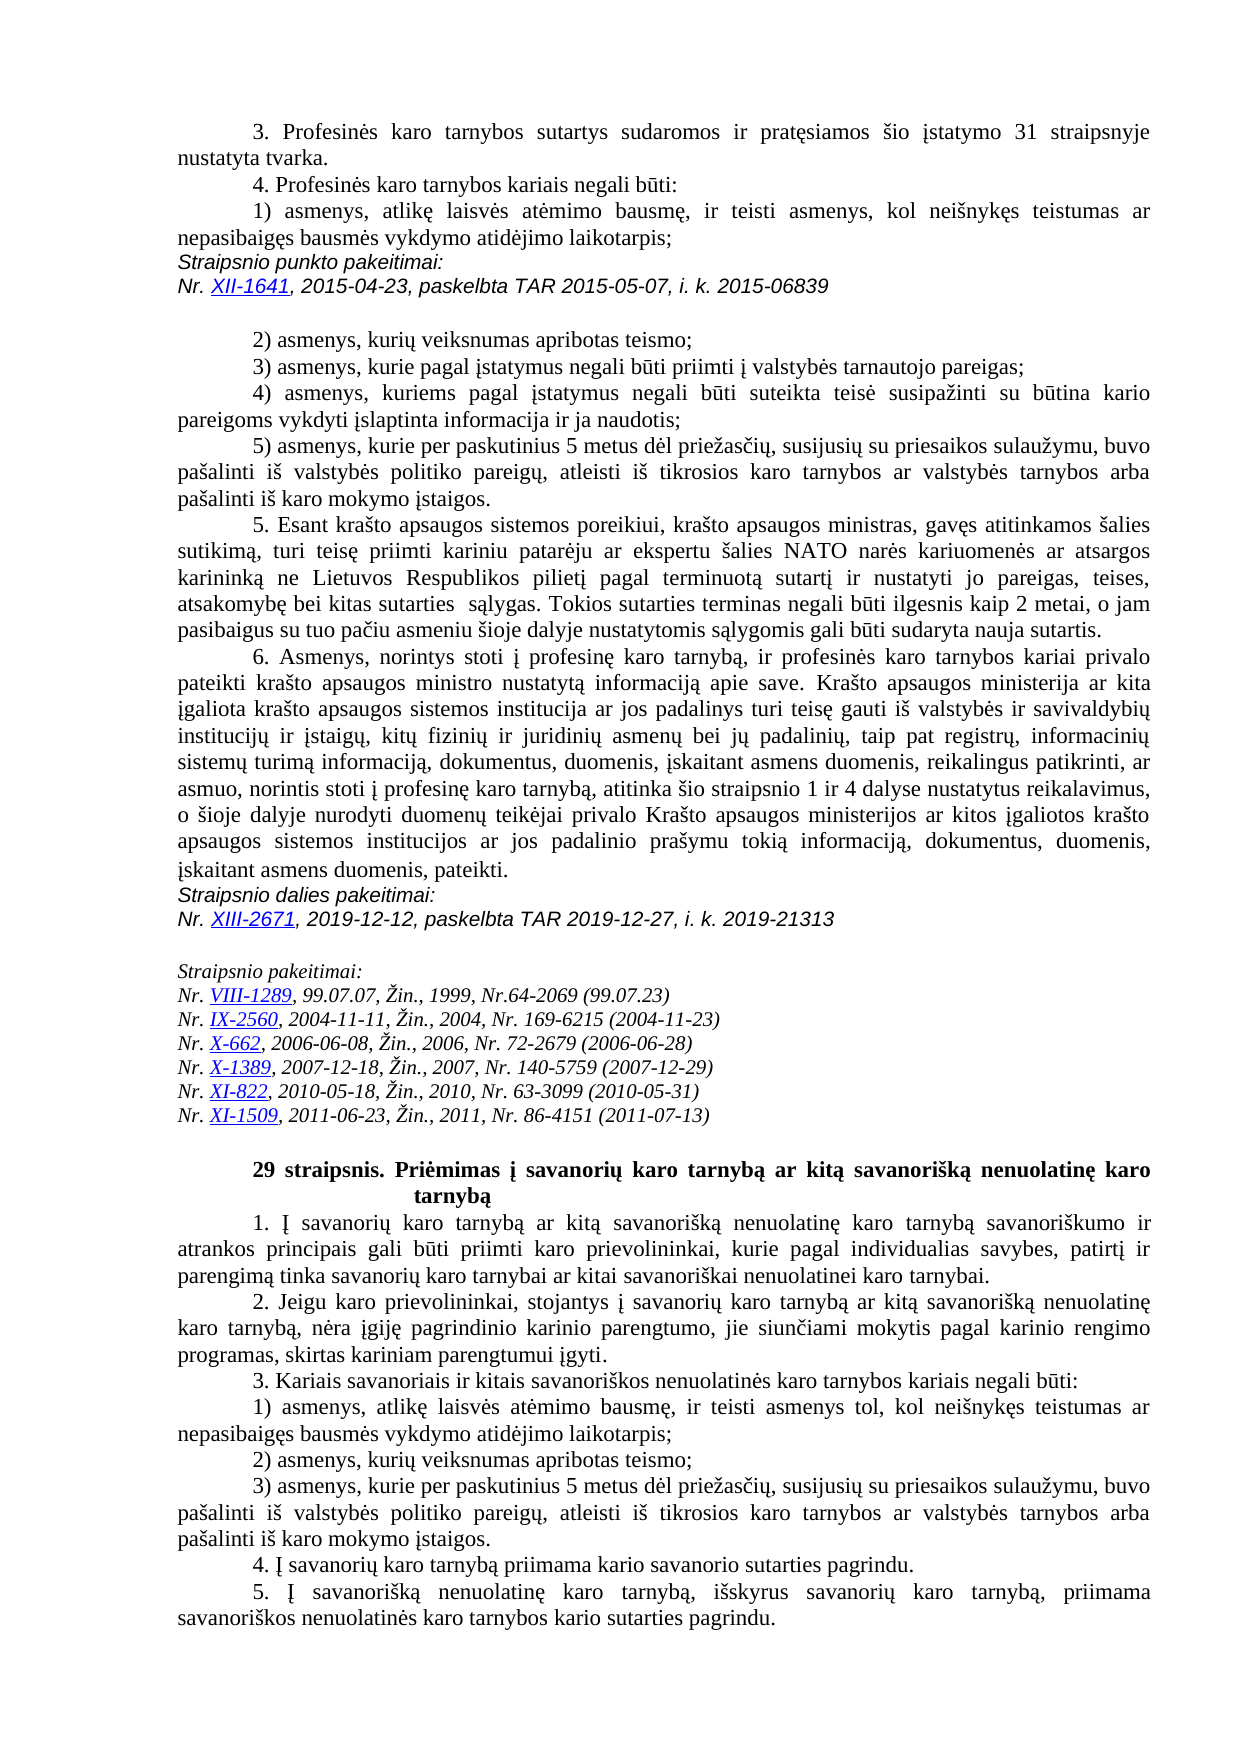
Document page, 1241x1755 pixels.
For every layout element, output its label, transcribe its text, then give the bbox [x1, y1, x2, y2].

text 4. Į savanorių karo tarnybą priimama kario savanorio sutarties pagrindu. [177, 1552, 1152, 1578]
text 1) asmenys, atlikę laisvės atėmimo bausmę, ir teisti asmenys tol, kol neišnykęs teistumas ar nepasibaigęs bausmės vykdymo atidėjimo laikotarpis; [177, 1393, 1152, 1446]
text Nr. XIII-2671, 2019-12-12, paskelbta TAR 2019-12-27, i. k. 2019-21313 [177, 906, 1152, 930]
text 3) asmenys, kurie pagal įstatymus negali būti priimti į valstybės tarnautojo pareigas; [177, 353, 1152, 379]
text Nr. VIII-1289, 99.07.07, Žin., 1999, Nr.64-2069 (99.07.23) [177, 983, 1152, 1007]
text 3) asmenys, kurie per paskutinius 5 metus dėl priežasčių, susijusių su priesaikos sulaužymu, buvo pašalinti iš valstybės politiko pareigų, atleisti iš tikrosios karo tarnybos ar valstybės tarnybos arba pašalinti iš karo mokymo įstaigos. [177, 1472, 1152, 1552]
text 2) asmenys, kurių veiksnumas apribotas teismo; [177, 327, 1152, 353]
text Nr. IX-2560, 2004-11-11, Žin., 2004, Nr. 169-6215 (2004-11-23) [177, 1007, 1152, 1031]
text 4. Profesinės karo tarnybos kariais negali būti: [177, 171, 1152, 197]
text Nr. X-1389, 2007-12-18, Žin., 2007, Nr. 140-5759 (2007-12-29) [177, 1055, 1152, 1079]
text 5) asmenys, kurie per paskutinius 5 metus dėl priežasčių, susijusių su priesaikos sulaužymu, buvo pašalinti iš valstybės politiko pareigų, atleisti iš tikrosios karo tarnybos ar valstybės tarnybos arba pašalinti iš karo mokymo įstaigos. [177, 432, 1152, 511]
text 2) asmenys, kurių veiksnumas apribotas teismo; [177, 1446, 1152, 1472]
text Straipsnio punkto pakeitimai: [177, 250, 1152, 274]
text 6. Asmenys, norintys stoti į profesinę karo tarnybą, ir profesinės karo tarnybos kariai privalo pateikti krašto apsaugos ministro nustatytą informaciją apie save. Krašto apsaugos ministerija ar kita įgaliota krašto apsaugos sistemos institucija ar jos padalinys turi teisę gauti iš valstybės ir savivaldybių institucijų ir įstaigų, kitų fizinių ir juridinių asmenų bei jų padalinių, taip pat registrų, informacinių sistemų turimą informaciją, dokumentus, duomenis, įskaitant asmens duomenis, reikalingus patikrinti, ar asmuo, norintis stoti į profesinę karo tarnybą, atitinka šio straipsnio 1 ir 4 dalyse nustatytus reikalavimus, o šioje dalyje nurodyti duomenų teikėjai privalo Krašto apsaugos ministerijos ar kitos įgaliotos krašto apsaugos sistemos institucijos ar jos padalinio prašymu tokią informaciją, dokumentus, duomenis, įskaitant asmens duomenis, pateikti. [177, 643, 1152, 882]
text 1. Į savanorių karo tarnybą ar kitą savanorišką nenuolatinę karo tarnybą savanoriškumo ir atrankos principais gali būti priimti karo prievolininkai, kurie pagal individualias savybes, patirtį ir parengimą tinka savanorių karo tarnybai ar kitai savanoriškai nenuolatinei karo tarnybai. [177, 1209, 1152, 1288]
text 4) asmenys, kuriems pagal įstatymus negali būti suteikta teisė susipažinti su būtina kario pareigoms vykdyti įslaptinta informacija ir ja naudotis; [177, 379, 1152, 432]
text 1) asmenys, atlikę laisvės atėmimo bausmę, ir teisti asmenys, kol neišnykęs teistumas ar nepasibaigęs bausmės vykdymo atidėjimo laikotarpis; [177, 197, 1152, 250]
text Straipsnio pakeitimai: [177, 959, 1152, 983]
text Nr. XII-1641, 2015-04-23, paskelbta TAR 2015-05-07, i. k. 2015-06839 [177, 274, 1152, 298]
text 5. Esant krašto apsaugos sistemos poreikiui, krašto apsaugos ministras, gavęs atitinkamos šalies sutikimą, turi teisę priimti kariniu patarėju ar ekspertu šalies NATO narės kariuomenės ar atsargos karininką ne Lietuvos Respublikos pilietį pagal terminuotą sutartį ir nustatyti jo pareigas, teises, atsakomybę bei kitas sutarties sąlygas. Tokios sutarties terminas negali būti ilgesnis kaip 2 metai, o jam pasibaigus su tuo pačiu asmeniu šioje dalyje nustatytomis sąlygomis gali būti sudaryta nauja sutartis. [177, 511, 1152, 643]
text 2. Jeigu karo prievolininkai, stojantys į savanorių karo tarnybą ar kitą savanorišką nenuolatinę karo tarnybą, nėra įgiję pagrindinio karinio parengtumo, jie siunčiami mokytis pagal karinio rengimo programas, skirtas kariniam parengtumui įgyti. [177, 1288, 1152, 1367]
text Nr. X-662, 2006-06-08, Žin., 2006, Nr. 72-2679 (2006-06-28) [177, 1031, 1152, 1055]
text Nr. XI-822, 2010-05-18, Žin., 2010, Nr. 63-3099 (2010-05-31) [177, 1079, 1152, 1103]
text 3. Kariais savanoriais ir kitais savanoriškos nenuolatinės karo tarnybos kariais negali būti: [177, 1367, 1152, 1393]
text 29 straipsnis. Priėmimas į savanorių karo tarnybą ar kitą savanorišką nenuolatinę karo tarnybą [252, 1156, 1152, 1209]
text 5. Į savanorišką nenuolatinę karo tarnybą, išskyrus savanorių karo tarnybą, priimama savanoriškos nenuolatinės karo tarnybos kario sutarties pagrindu. [177, 1578, 1152, 1631]
text Nr. XI-1509, 2011-06-23, Žin., 2011, Nr. 86-4151 (2011-07-13) [177, 1103, 1152, 1127]
text Straipsnio dalies pakeitimai: [177, 882, 1152, 906]
text 3. Profesinės karo tarnybos sutartys sudaromos ir pratęsiamos šio įstatymo 31 straipsnyje nustatyta tvarka. [177, 118, 1152, 171]
